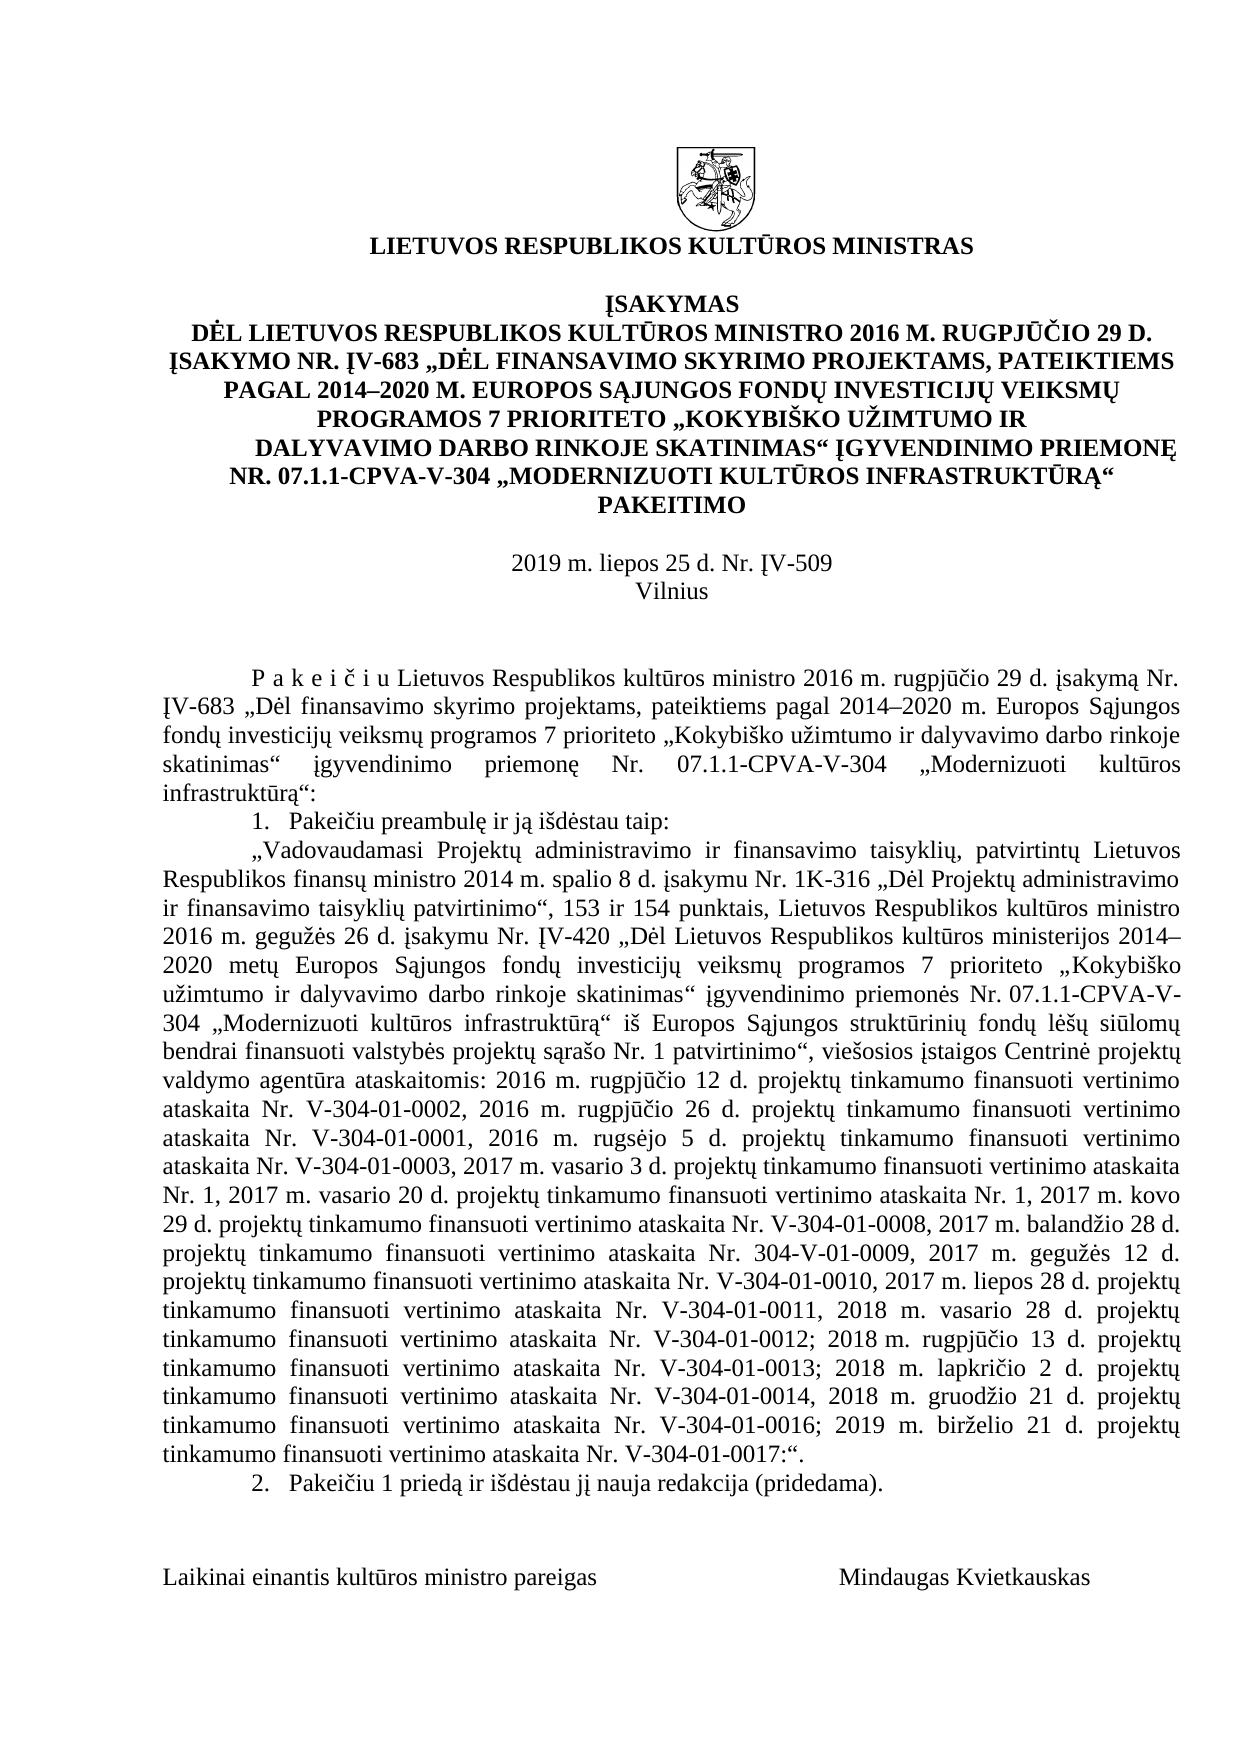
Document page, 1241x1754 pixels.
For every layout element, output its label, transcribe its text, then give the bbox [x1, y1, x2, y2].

text 2. Pakeičiu 1 priedą ir išdėstau jį nauja redakcija (pridedama). [251, 1468, 1181, 1496]
text P a k e i č i u Lietuvos Respublikos kultūros ministro 2016 m. rugpjūčio 29 d. įsakymą Nr. ĮV-683 „Dėl finansavimo skyrimo projektams, pateiktiems pagal 2014–2020 m. Europos Sąjungos fondų investicijų veiksmų programos 7 prioriteto „Kokybiško užimtumo ir dalyvavimo darbo rinkoje skatinimas“ įgyvendinimo priemonę Nr. 07.1.1-CPVA-V-304 „Modernizuoti kultūros infrastruktūrą“: [162, 663, 1181, 806]
text DĖL LIETUVOS RESPUBLIKOS KULTŪROS MINISTRO 2016 M. RUGPJŪČIO 29 D. ĮSAKYMO NR. ĮV-683 „DĖL FINANSAVIMO SKYRIMO PROJEKTAMS, PATEIKTIEMS PAGAL 2014–2020 M. EUROPOS SĄJUNGOS FONDŲ INVESTICIJŲ VEIKSMŲ PROGRAMOS 7 PRIORITETO „KOKYBIŠKO UŽIMTUMO IR [162, 318, 1181, 433]
text Laikinai einantis kultūros ministro pareigas Mindaugas Kvietkauskas [162, 1562, 1181, 1591]
text „Vadovaudamasi Projektų administravimo ir finansavimo taisyklių, patvirtintų Lietuvos Respublikos finansų ministro 2014 m. spalio 8 d. įsakymu Nr. 1K-316 „Dėl Projektų administravimo ir finansavimo taisyklių patvirtinimo“, 153 ir 154 punktais, Lietuvos Respublikos kultūros ministro 2016 m. gegužės 26 d. įsakymu Nr. ĮV-420 „Dėl Lietuvos Respublikos kultūros ministerijos 2014–2020 metų Europos Sąjungos fondų investicijų veiksmų programos 7 prioriteto „Kokybiško užimtumo ir dalyvavimo darbo rinkoje skatinimas“ įgyvendinimo priemonės Nr. 07.1.1-CPVA-V-304 „Modernizuoti kultūros infrastruktūrą“ iš Europos Sąjungos struktūrinių fondų lėšų siūlomų bendrai finansuoti valstybės projektų sąrašo Nr. 1 patvirtinimo“, viešosios įstaigos Centrinė projektų valdymo agentūra ataskaitomis: 2016 m. rugpjūčio 12 d. projektų tinkamumo finansuoti vertinimo ataskaita Nr. V-304-01-0002, 2016 m. rugpjūčio 26 d. projektų tinkamumo finansuoti vertinimo ataskaita Nr. V-304-01-0001, 2016 m. rugsėjo 5 d. projektų tinkamumo finansuoti vertinimo ataskaita Nr. V-304-01-0003, 2017 m. vasario 3 d. projektų tinkamumo finansuoti vertinimo ataskaita Nr. 1, 2017 m. vasario 20 d. projektų tinkamumo finansuoti vertinimo ataskaita Nr. 1, 2017 m. kovo 29 d. projektų tinkamumo finansuoti vertinimo ataskaita Nr. V-304-01-0008, 2017 m. balandžio 28 d. projektų tinkamumo finansuoti vertinimo ataskaita Nr. 304-V-01-0009, 2017 m. gegužės 12 d. projektų tinkamumo finansuoti vertinimo ataskaita Nr. V-304-01-0010, 2017 m. liepos 28 d. projektų tinkamumo finansuoti vertinimo ataskaita Nr. V-304-01-0011, 2018 m. vasario 28 d. projektų tinkamumo finansuoti vertinimo ataskaita Nr. V-304-01-0012; 2018 m. rugpjūčio 13 d. projektų tinkamumo finansuoti vertinimo ataskaita Nr. V-304-01-0013; 2018 m. lapkričio 2 d. projektų tinkamumo finansuoti vertinimo ataskaita Nr. V-304-01-0014, 2018 m. gruodžio 21 d. projektų tinkamumo finansuoti vertinimo ataskaita Nr. V-304-01-0016; 2019 m. birželio 21 d. projektų tinkamumo finansuoti vertinimo ataskaita Nr. V-304-01-0017:“. [162, 835, 1181, 1468]
text DALYVAVIMO DARBO RINKOJE SKATINIMAS“ ĮGYVENDINIMO PRIEMONĘ NR. 07.1.1-CPVA-V-304 „MODERNIZUOTI KULTŪROS INFRASTRUKTŪRĄ“ PAKEITIMO [162, 433, 1181, 519]
text 1. Pakeičiu preambulę ir ją išdėstau taip: [251, 806, 1181, 835]
text LIETUVOS RESPUBLIKOS KULTŪROS MINISTRAS [162, 231, 1181, 260]
text Vilnius [162, 576, 1181, 605]
text ĮSAKYMAS [162, 289, 1181, 318]
text 2019 m. liepos 25 d. Nr. ĮV-509 [162, 548, 1181, 576]
